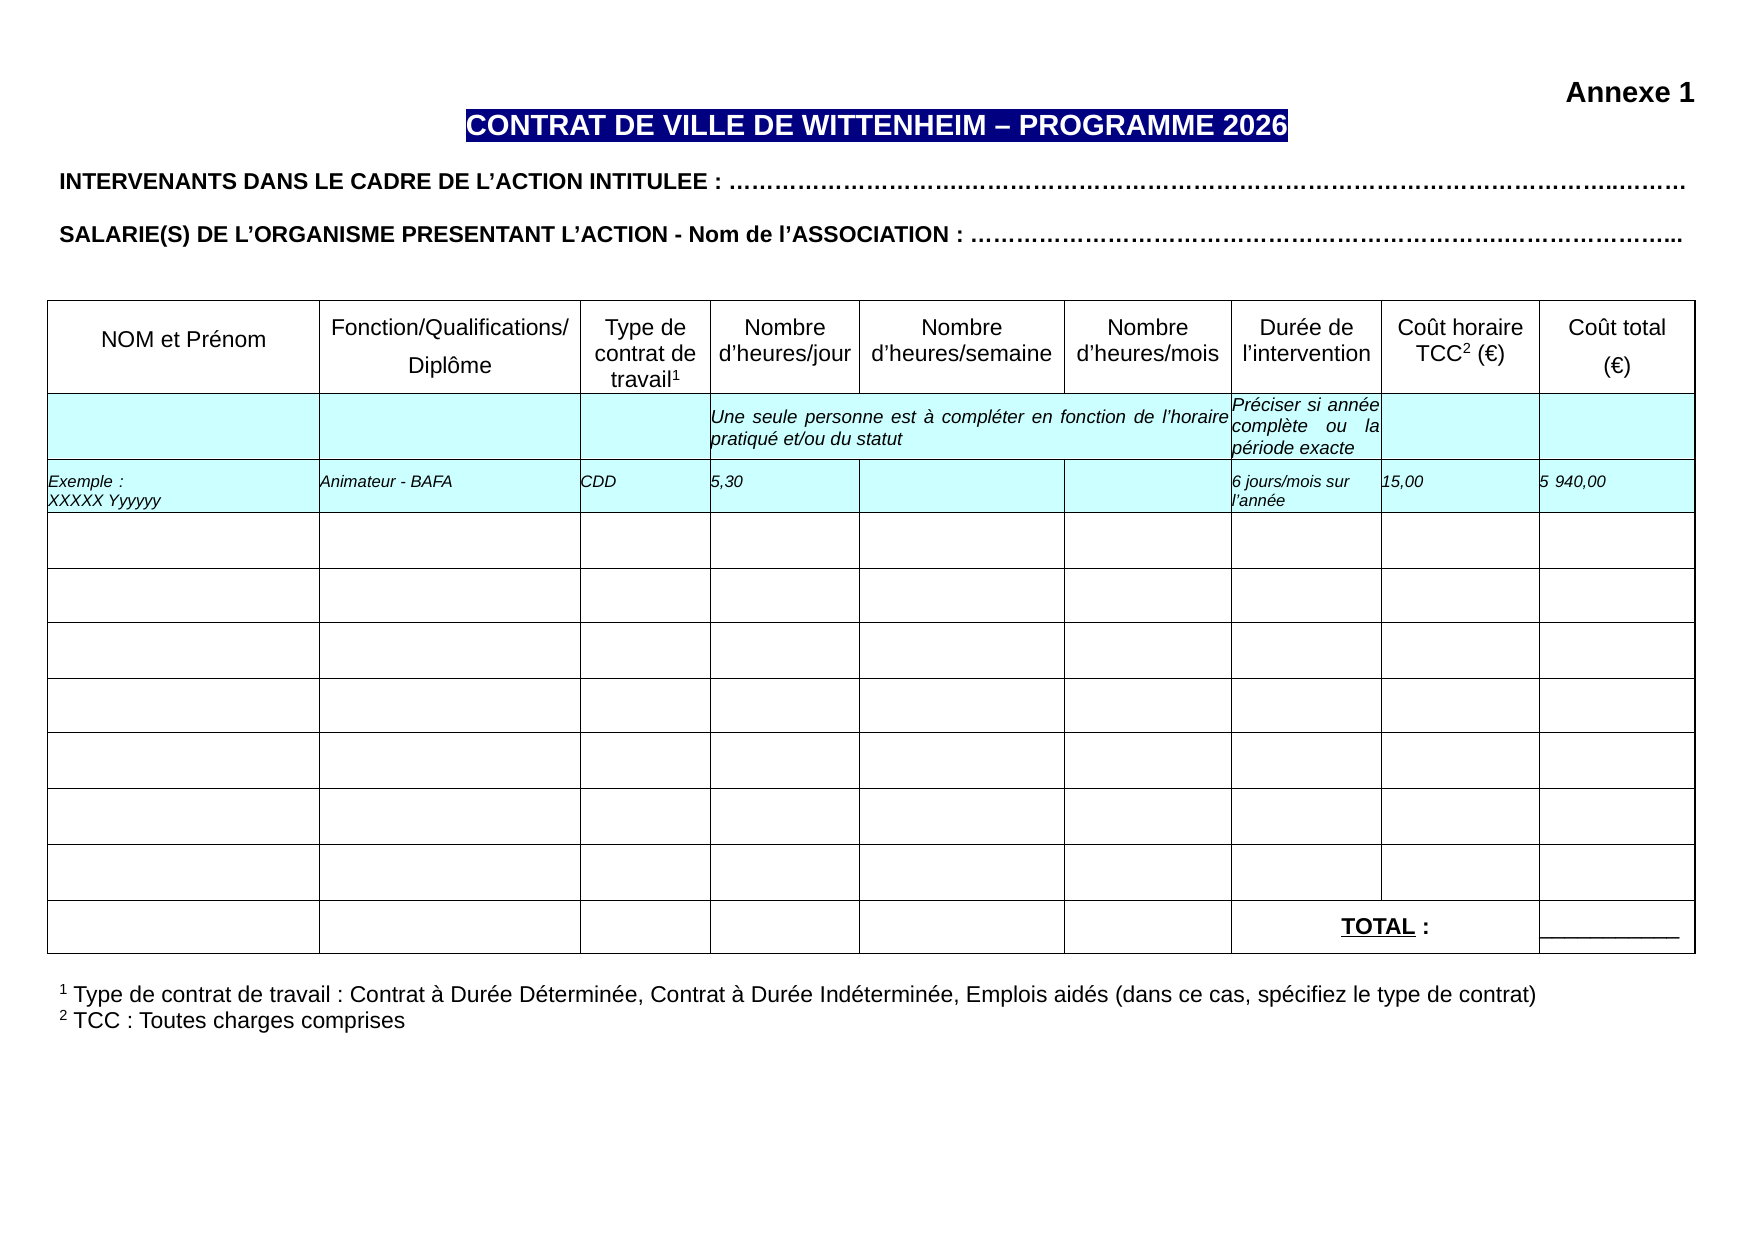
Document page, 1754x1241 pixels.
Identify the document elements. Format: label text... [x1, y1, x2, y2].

table_cell [711, 569, 859, 622]
table_header Fonction/Qualifications/ Diplôme [320, 301, 580, 393]
table_cell [711, 901, 859, 953]
table_cell [320, 733, 580, 788]
text 2 TCC : Toutes charges comprises [59, 1007, 1695, 1033]
table_cell [1540, 569, 1694, 622]
table_cell [1232, 733, 1381, 788]
table_cell [1382, 513, 1539, 568]
table_cell [320, 394, 580, 458]
table_cell [320, 845, 580, 899]
table_cell [581, 513, 710, 568]
table_cell [320, 569, 580, 622]
table_cell [48, 845, 319, 899]
table_cell 6 jours/mois sur l’année [1232, 460, 1381, 512]
table_cell [48, 623, 319, 678]
text CONTRAT DE VILLE DE WITTENHEIM – PROGRAMME 2026 [59, 108, 1695, 142]
table_cell [320, 789, 580, 844]
table_cell [860, 569, 1064, 622]
table_cell [1232, 569, 1381, 622]
table_cell [860, 789, 1064, 844]
table_cell [1540, 845, 1694, 899]
text INTERVENANTS DANS LE CADRE DE L’ACTION INTITULEE : ………………………….…………………………………………………………………………..……… [59, 168, 1695, 195]
table_cell [711, 789, 859, 844]
table_cell [1382, 789, 1539, 844]
table_header Nombre d’heures/semaine [860, 301, 1064, 393]
table_cell [860, 679, 1064, 732]
table_cell [581, 733, 710, 788]
table_cell [711, 623, 859, 678]
table_cell [860, 845, 1064, 899]
text Annexe 1 [59, 75, 1695, 108]
table_cell Une seule personne est à compléter en fonction de l’horaire pratiqué et/ou du statut [711, 394, 1231, 458]
table_cell 5 940,00 [1540, 460, 1694, 512]
table_cell [1382, 394, 1539, 458]
table_cell [320, 513, 580, 568]
table_cell [581, 623, 710, 678]
table_cell Exemple : XXXXX Yyyyyy [48, 460, 319, 512]
table_cell [1232, 789, 1381, 844]
table_cell [860, 623, 1064, 678]
table_cell [1065, 569, 1231, 622]
table_cell [581, 679, 710, 732]
table_cell [1540, 623, 1694, 678]
table_cell 15,00 [1382, 460, 1539, 512]
table_cell [1382, 733, 1539, 788]
table_cell [711, 845, 859, 899]
table_cell [581, 394, 710, 458]
table_cell [1065, 460, 1231, 512]
table_header Durée de l’intervention [1232, 301, 1381, 393]
table_cell Animateur - BAFA [320, 460, 580, 512]
table_cell [1382, 679, 1539, 732]
table_cell [48, 513, 319, 568]
table_header Nombre d’heures/mois [1065, 301, 1231, 393]
text SALARIE(S) DE L’ORGANISME PRESENTANT L’ACTION - Nom de l’ASSOCIATION : …………………………………………………………….…………………... [59, 221, 1695, 247]
table_cell [581, 901, 710, 953]
table_cell [1382, 569, 1539, 622]
table_cell [1065, 901, 1231, 953]
table_cell [711, 733, 859, 788]
table_cell [581, 569, 710, 622]
table_cell TOTAL : [1232, 901, 1539, 953]
table_cell [48, 394, 319, 458]
table_cell ___________ [1540, 901, 1694, 953]
table_cell Préciser si année complète ou la période exacte [1232, 394, 1381, 458]
table_header NOM et Prénom [48, 301, 319, 393]
table_cell [1382, 845, 1539, 899]
table_cell [1540, 789, 1694, 844]
table_cell [1065, 513, 1231, 568]
table_cell [1540, 394, 1694, 458]
table_cell [1065, 845, 1231, 899]
table_cell [581, 845, 710, 899]
table_header Coût horaire TCC2 (€) [1382, 301, 1539, 393]
table_cell [1232, 623, 1381, 678]
table_cell [1232, 845, 1381, 899]
table_cell [48, 569, 319, 622]
table_header Coût total (€) [1540, 301, 1694, 393]
table_cell CDD [581, 460, 710, 512]
table_header Type de contrat de travail1 [581, 301, 710, 393]
table_cell [860, 513, 1064, 568]
table_cell [581, 789, 710, 844]
table_cell [320, 901, 580, 953]
table_cell [1382, 623, 1539, 678]
table_cell [1065, 789, 1231, 844]
table_cell [320, 679, 580, 732]
table_cell [1065, 679, 1231, 732]
table_cell [1540, 513, 1694, 568]
text 1 Type de contrat de travail : Contrat à Durée Déterminée, Contrat à Durée Indéterminée, Emplois aidés (dans ce cas, spécifiez le type de contrat) [59, 981, 1695, 1007]
table_cell [1232, 679, 1381, 732]
table_cell [711, 679, 859, 732]
table_cell [48, 679, 319, 732]
table_cell [860, 733, 1064, 788]
table_cell [711, 513, 859, 568]
table_cell [1065, 733, 1231, 788]
table_cell [860, 460, 1064, 512]
table_cell [1540, 679, 1694, 732]
table_cell [48, 789, 319, 844]
table_cell [1232, 513, 1381, 568]
table_cell [48, 901, 319, 953]
table_cell [860, 901, 1064, 953]
table_cell [320, 623, 580, 678]
table_header Nombre d’heures/jour [711, 301, 859, 393]
table_cell [48, 733, 319, 788]
table_cell [1540, 733, 1694, 788]
table_cell [1065, 623, 1231, 678]
table_cell 5,30 [711, 460, 859, 512]
